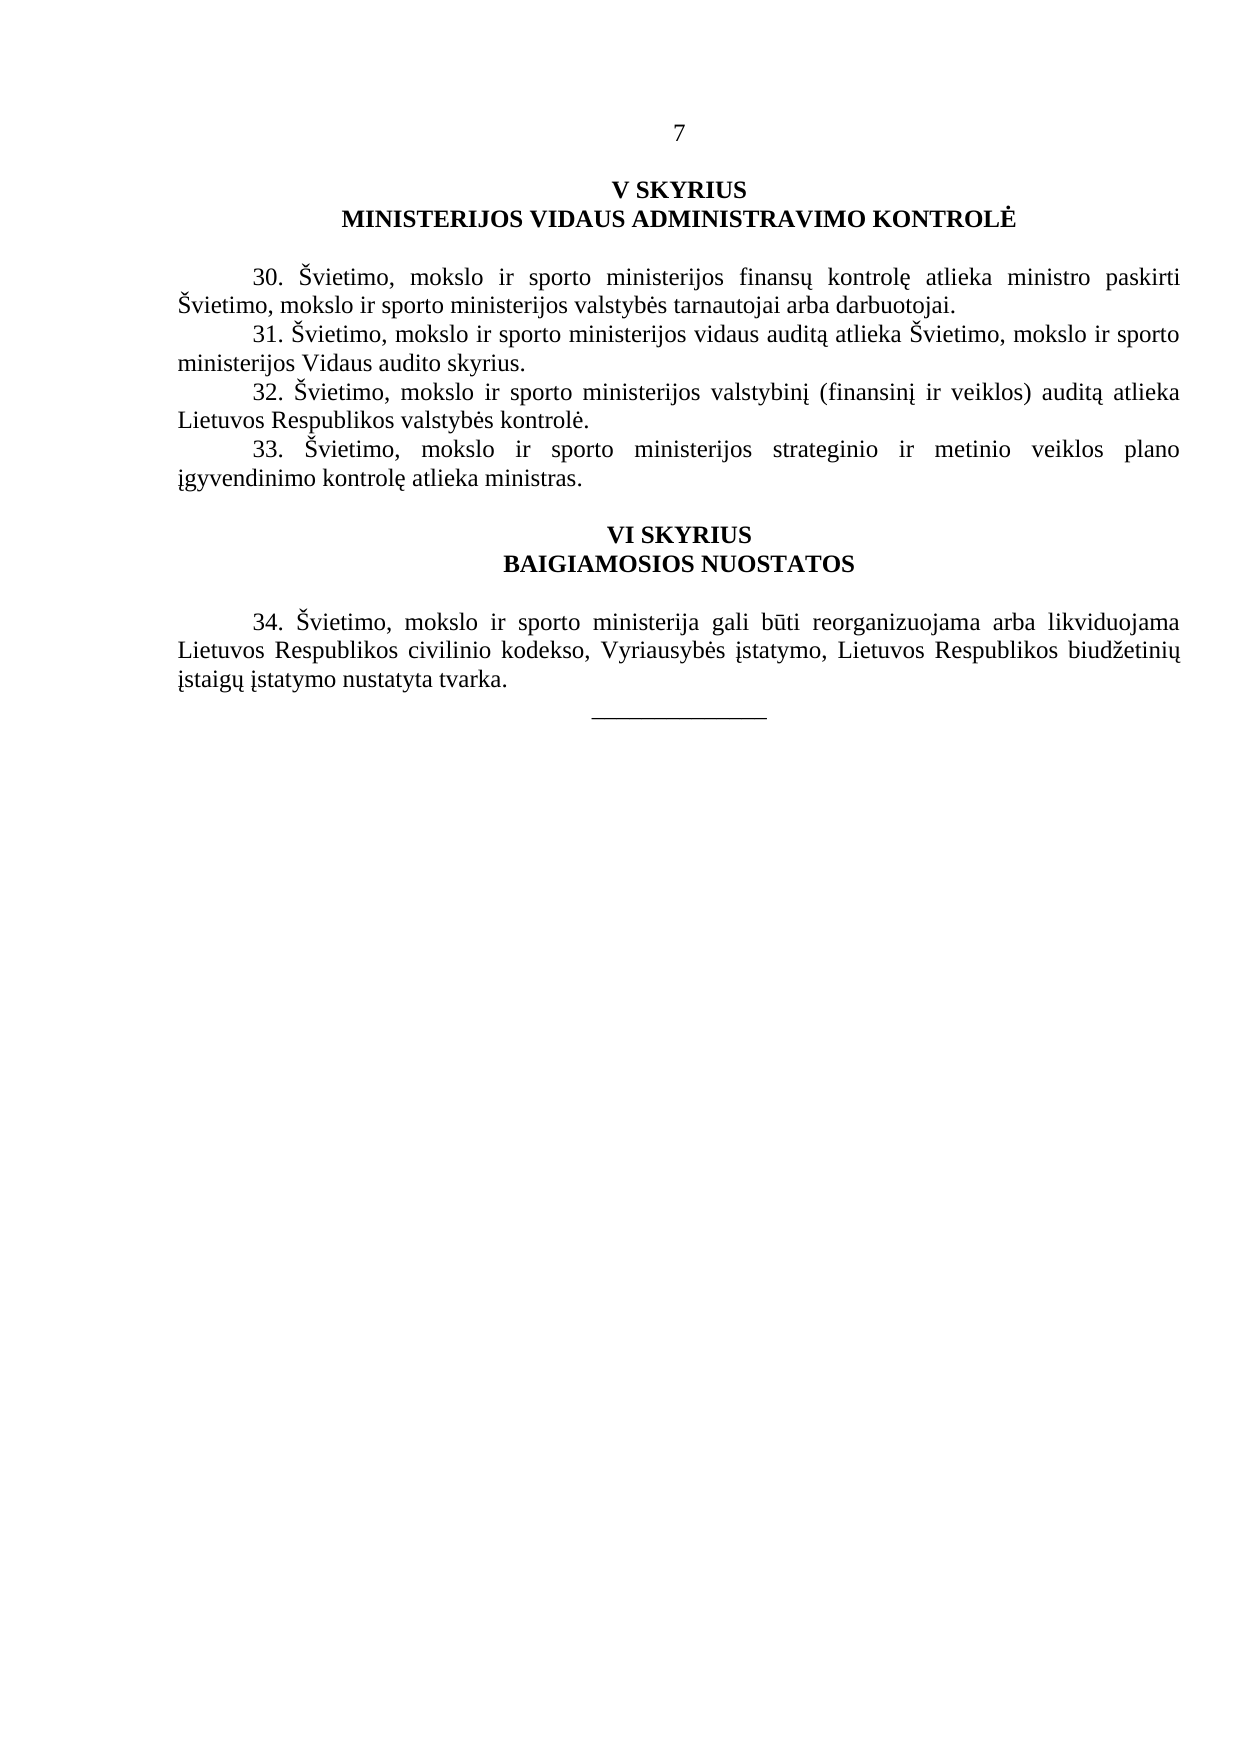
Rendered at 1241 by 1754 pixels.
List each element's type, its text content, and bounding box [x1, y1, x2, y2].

text 34. Švietimo, mokslo ir sporto ministerija gali būti reorganizuojama arba likviduojama Lietuvos Respublikos civilinio kodekso, Vyriausybės įstatymo, Lietuvos Respublikos biudžetinių įstaigų įstatymo nustatyta tvarka. [177, 607, 1181, 693]
text V SKYRIUS [177, 176, 1181, 204]
text VI SKYRIUS [177, 521, 1181, 549]
text 30. Švietimo, mokslo ir sporto ministerijos finansų kontrolę atlieka ministro paskirti Švietimo, mokslo ir sporto ministerijos valstybės tarnautojai arba darbuotojai. [177, 262, 1181, 319]
text 31. Švietimo, mokslo ir sporto ministerijos vidaus auditą atlieka Švietimo, mokslo ir sporto ministerijos Vidaus audito skyrius. [177, 319, 1181, 377]
text 33. Švietimo, mokslo ir sporto ministerijos strateginio ir metinio veiklos plano įgyvendinimo kontrolę atlieka ministras. [177, 434, 1181, 492]
text BAIGIAMOSIOS NUOSTATOS [177, 549, 1181, 578]
text MINISTERIJOS VIDAUS ADMINISTRAVIMO KONTROLĖ [177, 204, 1181, 233]
text ______________ [177, 693, 1181, 722]
text 32. Švietimo, mokslo ir sporto ministerijos valstybinį (finansinį ir veiklos) auditą atlieka Lietuvos Respublikos valstybės kontrolė. [177, 377, 1181, 434]
